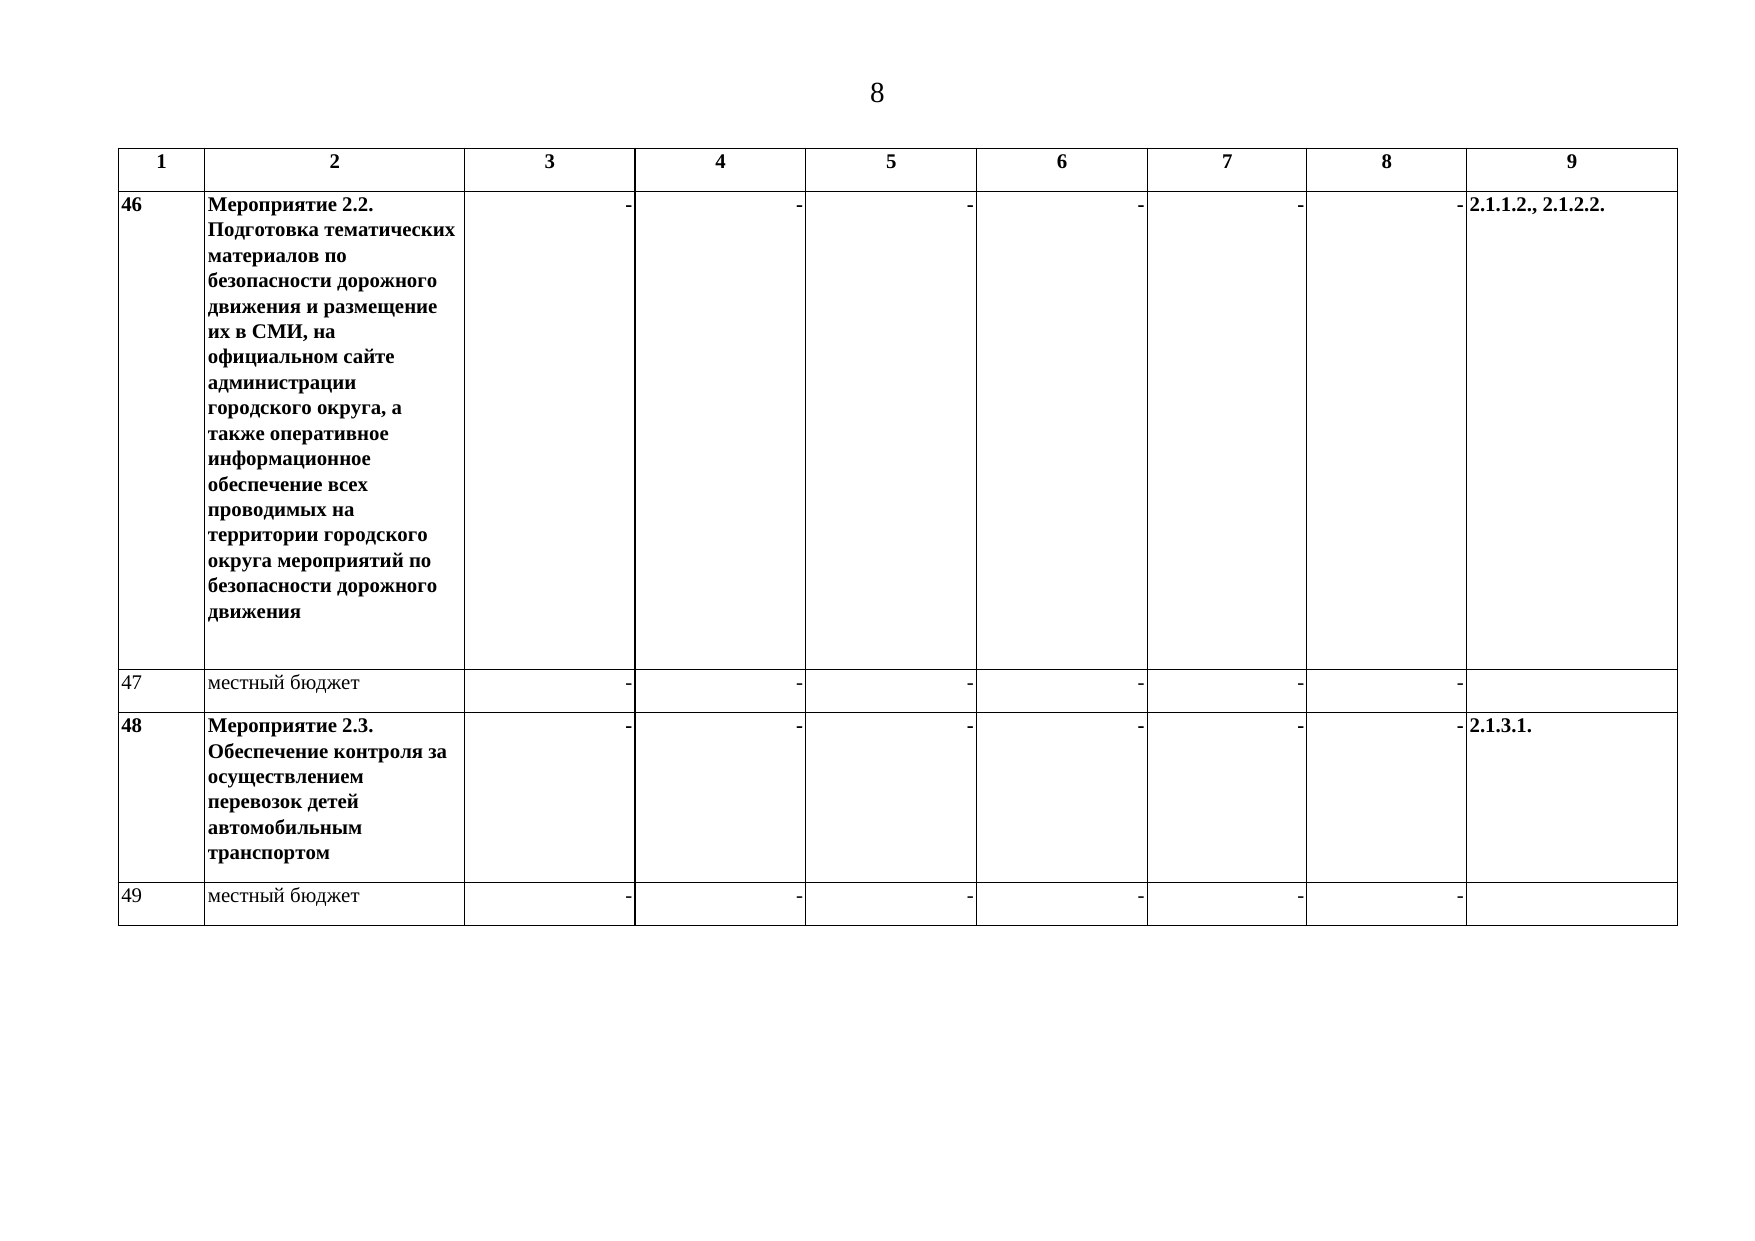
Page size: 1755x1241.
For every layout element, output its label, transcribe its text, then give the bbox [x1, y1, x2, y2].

table_header 8 [1307, 149, 1466, 191]
table_header 7 [1148, 149, 1306, 191]
table_cell - [465, 670, 634, 712]
table_cell [1467, 883, 1677, 925]
table_cell местный бюджет [205, 670, 464, 712]
table_cell - [1307, 192, 1466, 669]
table_cell Мероприятие 2.2. Подготовка тематических материалов по безопасности дорожного движения и размещение их в СМИ, на официальном сайте администрации городского округа, а также оперативное информационное обеспечение всех проводимых на территории городского округа мероприятий по безопасности дорожного движения [205, 192, 464, 669]
table_cell Мероприятие 2.3. Обеспечение контроля за осуществлением перевозок детей автомобильным транспортом [205, 713, 464, 882]
table_cell [1467, 670, 1677, 712]
table_cell - [1307, 713, 1466, 882]
table_cell - [1307, 883, 1466, 925]
table_cell 2.1.1.2., 2.1.2.2. [1467, 192, 1677, 669]
table_cell - [465, 713, 634, 882]
table_cell - [977, 713, 1147, 882]
table_header 4 [636, 149, 805, 191]
table_cell - [636, 192, 805, 669]
table_cell - [1148, 713, 1306, 882]
table_cell - [1148, 670, 1306, 712]
table_header 6 [977, 149, 1147, 191]
table_cell - [465, 883, 634, 925]
table_cell - [1148, 883, 1306, 925]
table_cell местный бюджет [205, 883, 464, 925]
table_cell - [977, 883, 1147, 925]
table_cell - [1307, 670, 1466, 712]
table_cell - [806, 192, 976, 669]
table_header 5 [806, 149, 976, 191]
table_cell - [1148, 192, 1306, 669]
table_cell 49 [119, 883, 204, 925]
table_cell - [636, 883, 805, 925]
table_cell 2.1.3.1. [1467, 713, 1677, 882]
table_cell 46 [119, 192, 204, 669]
table_cell - [806, 670, 976, 712]
table_header 1 [119, 149, 204, 191]
table_cell - [636, 713, 805, 882]
table_cell 47 [119, 670, 204, 712]
table_header 2 [205, 149, 464, 191]
table_header 9 [1467, 149, 1677, 191]
table_cell - [465, 192, 634, 669]
table_header 3 [465, 149, 634, 191]
table_cell - [977, 670, 1147, 712]
table_cell - [806, 883, 976, 925]
table_cell - [806, 713, 976, 882]
table_cell - [977, 192, 1147, 669]
table_cell - [636, 670, 805, 712]
table_cell 48 [119, 713, 204, 882]
